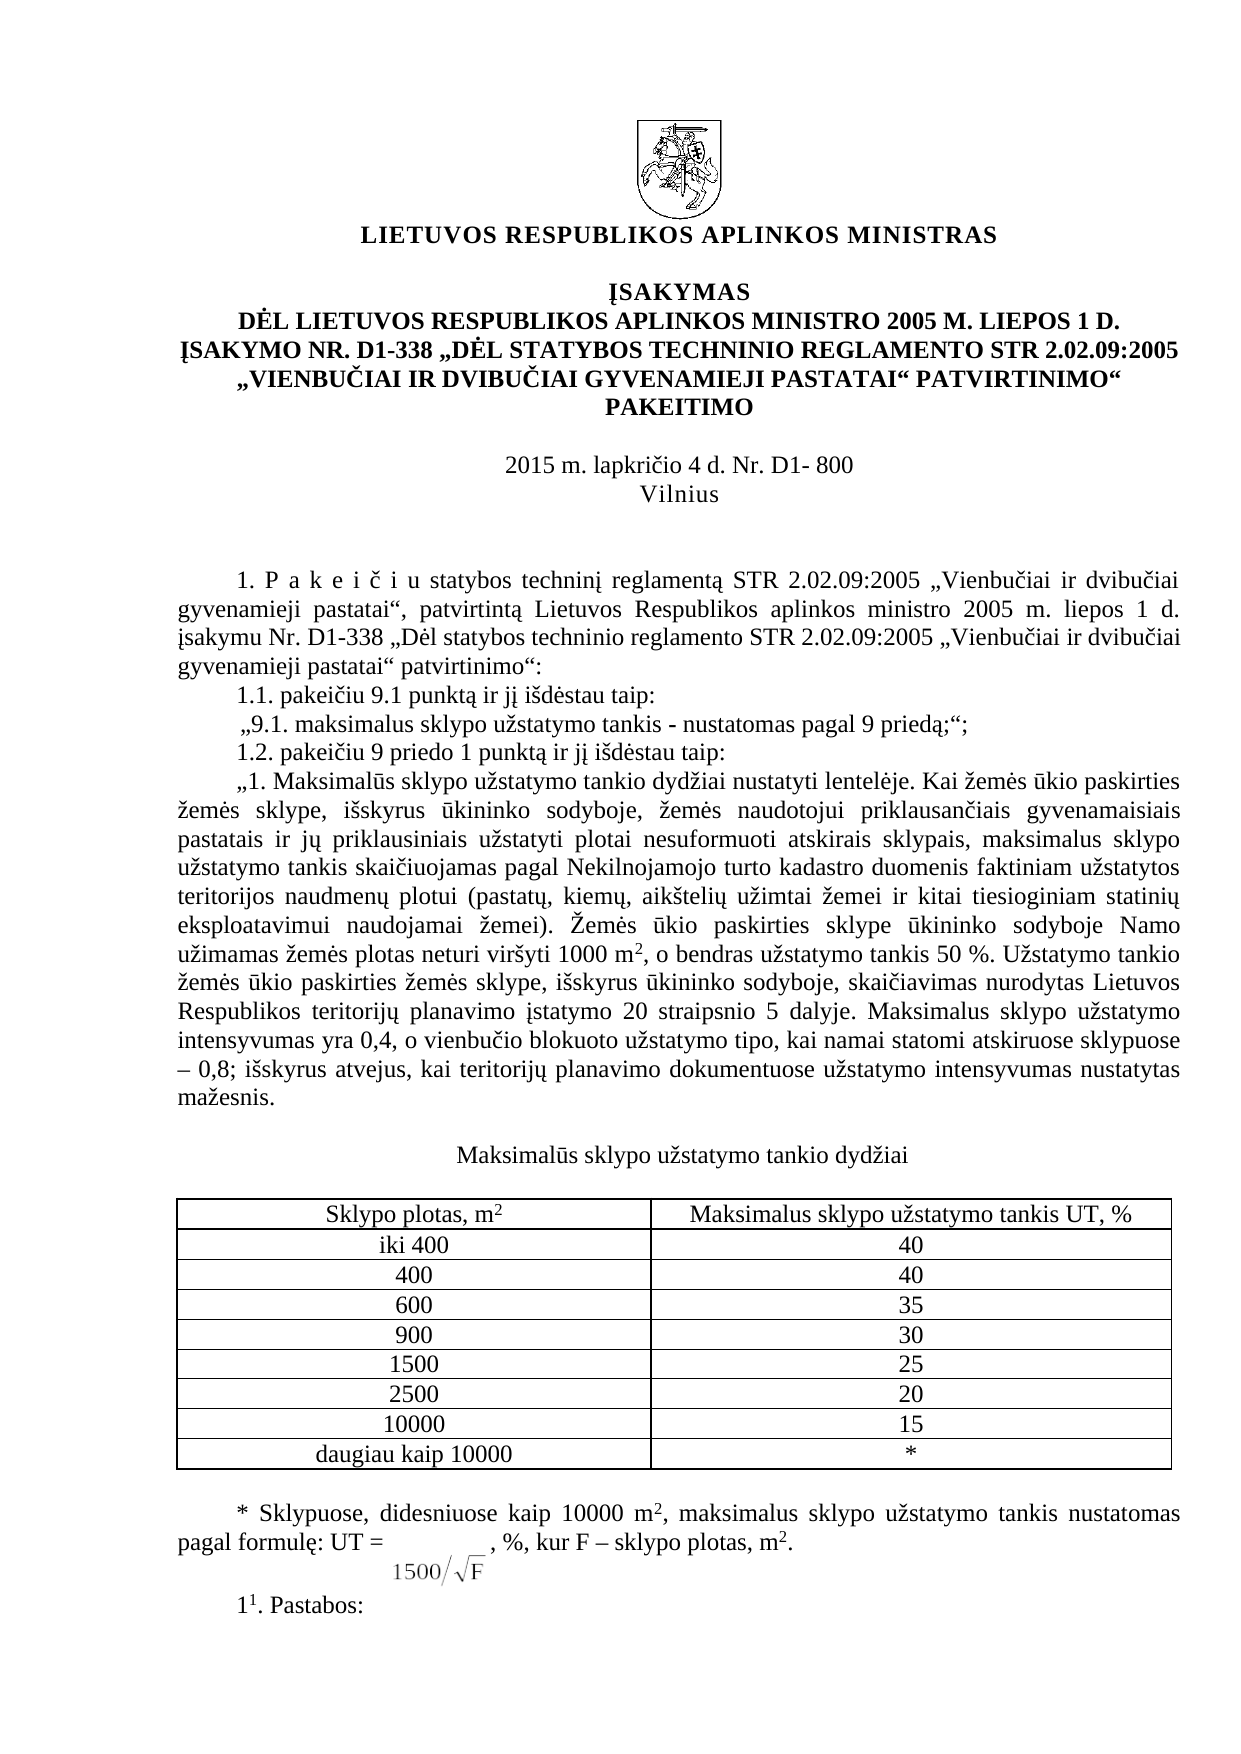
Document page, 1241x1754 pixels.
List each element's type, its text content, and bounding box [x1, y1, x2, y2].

table_cell 30 [652, 1320, 1171, 1348]
table_cell 600 [178, 1290, 650, 1319]
text 1.2. pakeičiu 9 priedo 1 punktą ir jį išdėstau taip: [177, 737, 1181, 766]
table_header Maksimalus sklypo užstatymo tankis UT, % [652, 1200, 1171, 1228]
table_cell 20 [652, 1379, 1171, 1408]
table_cell 35 [652, 1290, 1171, 1319]
table_cell 40 [652, 1260, 1171, 1289]
table_cell 900 [178, 1320, 650, 1348]
text Maksimalūs sklypo užstatymo tankio dydžiai [177, 1140, 1181, 1169]
table_header Sklypo plotas, m2 [178, 1200, 650, 1228]
table_cell daugiau kaip 10000 [178, 1439, 650, 1468]
table_cell 40 [652, 1230, 1171, 1259]
text DĖL lietuvos respublikos APLINKOS MINISTRO 2005 M. liepos 1 D. ĮSAKYMO NR. D1-338 „DĖL statybos techninio reglamento STR 2.02.09:2005 „vienbučiai ir dvibučiai gyvenamieji pastatai“ PATVIRTINIMO“ PAKEITIMO [177, 306, 1181, 421]
text * Sklypuose, didesniuose kaip 10000 m2, maksimalus sklypo užstatymo tankis nustatomas pagal formulę: UT = , %, kur F – sklypo plotas, m2. [177, 1498, 1181, 1590]
text „1. Maksimalūs sklypo užstatymo tankio dydžiai nustatyti lentelėje. Kai žemės ūkio paskirties žemės sklype, išskyrus ūkininko sodyboje, žemės naudotojui priklausančiais gyvenamaisiais pastatais ir jų priklausiniais užstatyti plotai nesuformuoti atskirais sklypais, maksimalus sklypo užstatymo tankis skaičiuojamas pagal Nekilnojamojo turto kadastro duomenis faktiniam užstatytos teritorijos naudmenų plotui (pastatų, kiemų, aikštelių užimtai žemei ir kitai tiesioginiam statinių eksploatavimui naudojamai žemei). Žemės ūkio paskirties sklype ūkininko sodyboje Namo užimamas žemės plotas neturi viršyti 1000 m2, o bendras užstatymo tankis 50 %. Užstatymo tankio žemės ūkio paskirties žemės sklype, išskyrus ūkininko sodyboje, skaičiavimas nurodytas Lietuvos Respublikos teritorijų planavimo įstatymo 20 straipsnio 5 dalyje. Maksimalus sklypo užstatymo intensyvumas yra 0,4, o vienbučio blokuoto užstatymo tipo, kai namai statomi atskiruose sklypuose – 0,8; išskyrus atvejus, kai teritorijų planavimo dokumentuose užstatymo intensyvumas nustatytas mažesnis. [177, 766, 1181, 1111]
table_cell 25 [652, 1350, 1171, 1378]
table_cell * [652, 1439, 1171, 1468]
text 2015 m. lapkričio 4 d. Nr. D1- 800 [177, 450, 1181, 479]
table_cell iki 400 [178, 1230, 650, 1259]
text Vilnius [177, 479, 1181, 507]
text LIETUVOS RESPUBLIKOS APLINKOS MINISTRAS [177, 220, 1181, 249]
table_cell 10000 [178, 1409, 650, 1438]
text „9.1. maksimalus sklypo užstatymo tankis - nustatomas pagal 9 priedą;“; [177, 709, 1181, 737]
table_cell 400 [178, 1260, 650, 1289]
text ĮSAKYMAS [177, 277, 1181, 306]
table_cell 15 [652, 1409, 1171, 1438]
table_cell 1500 [178, 1350, 650, 1378]
text 11. Pastabos: [177, 1590, 1181, 1618]
text 1. P a k e i č i u statybos techninį reglamentą STR 2.02.09:2005 „Vienbučiai ir dvibučiai gyvenamieji pastatai“, patvirtintą Lietuvos Respublikos aplinkos ministro 2005 m. liepos 1 d. įsakymu Nr. D1-338 „Dėl statybos techninio reglamento STR 2.02.09:2005 „Vienbučiai ir dvibučiai gyvenamieji pastatai“ patvirtinimo“: [177, 565, 1181, 680]
text 1.1. pakeičiu 9.1 punktą ir jį išdėstau taip: [177, 680, 1181, 709]
table_cell 2500 [178, 1379, 650, 1408]
